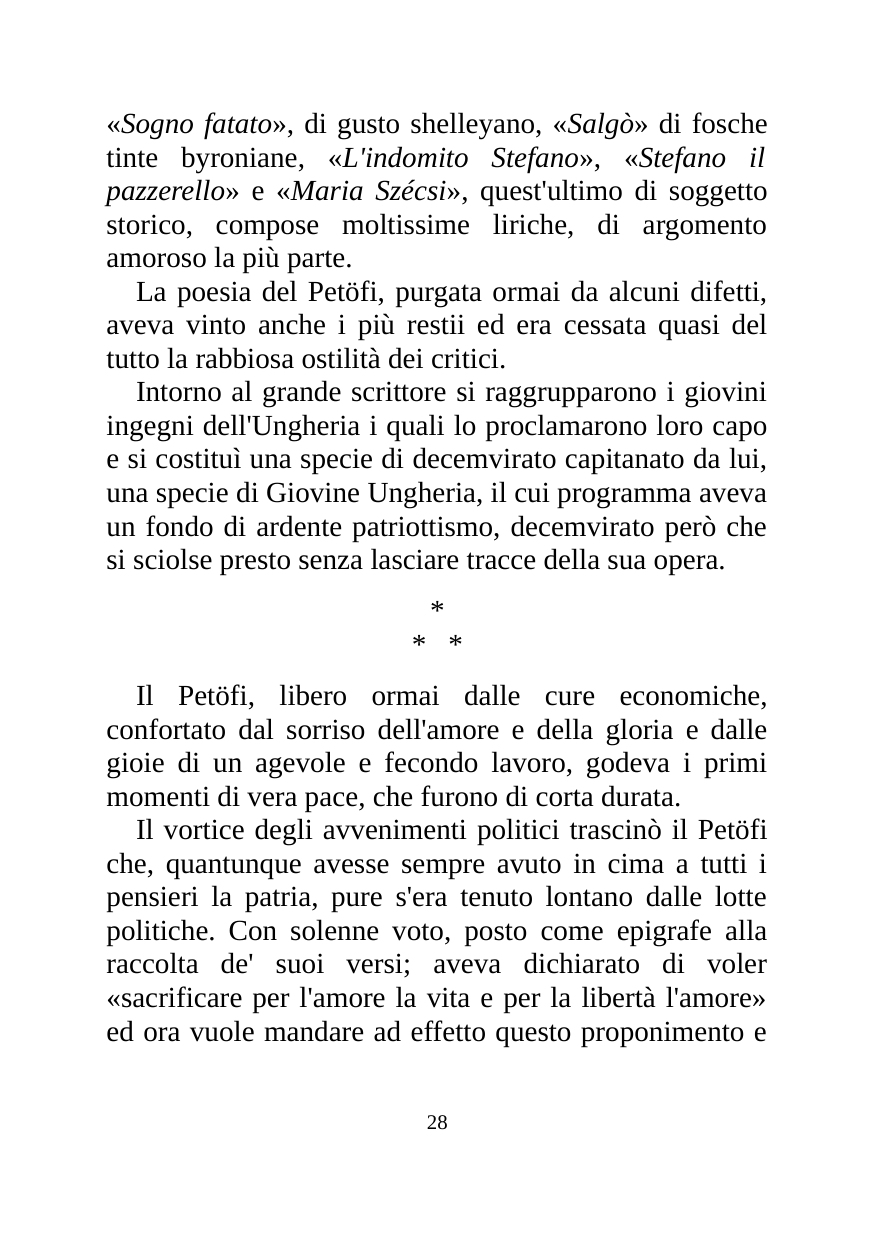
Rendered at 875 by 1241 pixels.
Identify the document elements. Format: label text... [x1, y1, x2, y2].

text Il vortice degli avvenimenti politici trascinò il Petöfi che, quantunque avesse sempre avuto in cima a tutti i pensieri la patria, pure s'era tenuto lontano dalle lotte politiche. Con solenne voto, posto come epigrafe alla raccolta de' suoi versi; aveva dichiarato di voler «sacrificare per l'amore la vita e per la libertà l'amore» ed ora vuole mandare ad effetto questo proponimento e [106, 812, 768, 1047]
text La poesia del Petöfi, purgata ormai da alcuni difetti, aveva vinto anche i più restii ed era cessata quasi del tutto la rabbiosa ostilità dei critici. [106, 274, 768, 374]
text Il Petöfi, libero ormai dalle cure economiche, confortato dal sorriso dell'amore e della gloria e dalle gioie di un agevole e fecondo lavoro, godeva i primi momenti di vera pace, che furono di corta durata. [106, 678, 768, 812]
text Intorno al grande scrittore si raggrupparono i giovini ingegni dell'Ungheria i quali lo proclamarono loro capo e si costituì una specie di decemvirato capitanato da lui, una specie di Giovine Ungheria, il cui programma aveva un fondo di ardente patriottismo, decemvirato però che si sciolse presto senza lasciare tracce della sua opera. [106, 374, 768, 576]
text * * * [106, 593, 768, 661]
text «Sogno fatato», di gusto shelleyano, «Salgò» di fosche tinte byroniane, «L'indomito Stefano», «Stefano il pazzerello» e «Maria Szécsi», quest'ultimo di soggetto storico, compose moltissime liriche, di argomento amoroso la più parte. [106, 106, 768, 274]
